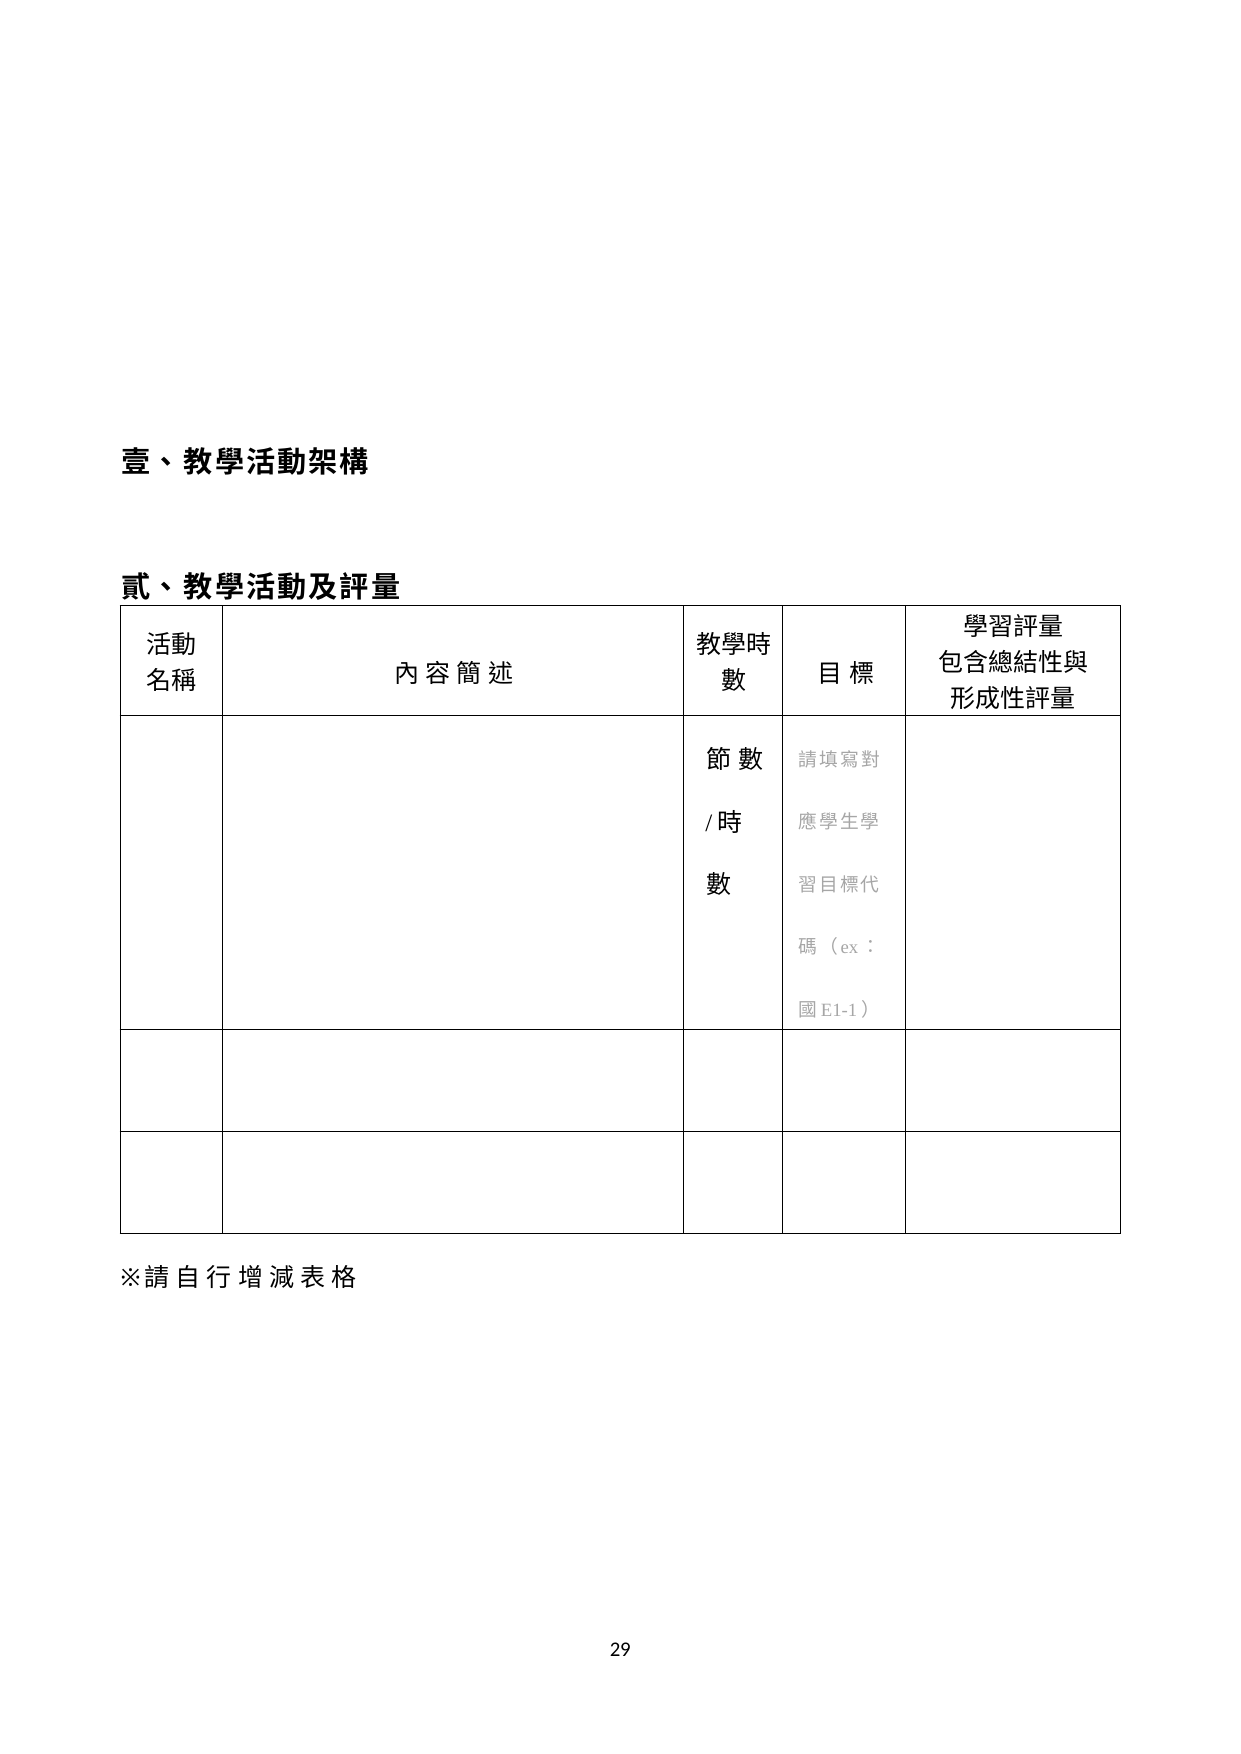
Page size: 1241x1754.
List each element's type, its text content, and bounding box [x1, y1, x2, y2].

table_cell [223, 1030, 683, 1131]
table_header 學習評量 包含總結性與 形成性評量 [906, 606, 1120, 715]
text 壹、教學活動架構 [120, 418, 1120, 480]
table_header 活動 名稱 [121, 606, 222, 715]
table_cell 請填寫對應學生學習目標代碼（ex：國E1-1） [783, 716, 905, 1029]
text 貳、教學活動及評量 [120, 543, 1120, 605]
table_header 教學時數 [684, 606, 782, 715]
table_cell [783, 1132, 905, 1232]
table_header 內容簡述 [223, 606, 683, 715]
table_cell [906, 716, 1120, 1029]
table_cell [121, 716, 222, 1029]
table_cell 節數/時數 [684, 716, 782, 1029]
table_cell [121, 1132, 222, 1232]
table_cell [783, 1030, 905, 1131]
table_cell [223, 716, 683, 1029]
table_cell [223, 1132, 683, 1232]
table_cell [684, 1132, 782, 1232]
table_cell [906, 1030, 1120, 1131]
table_cell [684, 1030, 782, 1131]
table_cell [121, 1030, 222, 1131]
table_header 目標 [783, 606, 905, 715]
table_cell [906, 1132, 1120, 1232]
text ※請自行增減表格 [120, 1234, 1120, 1296]
